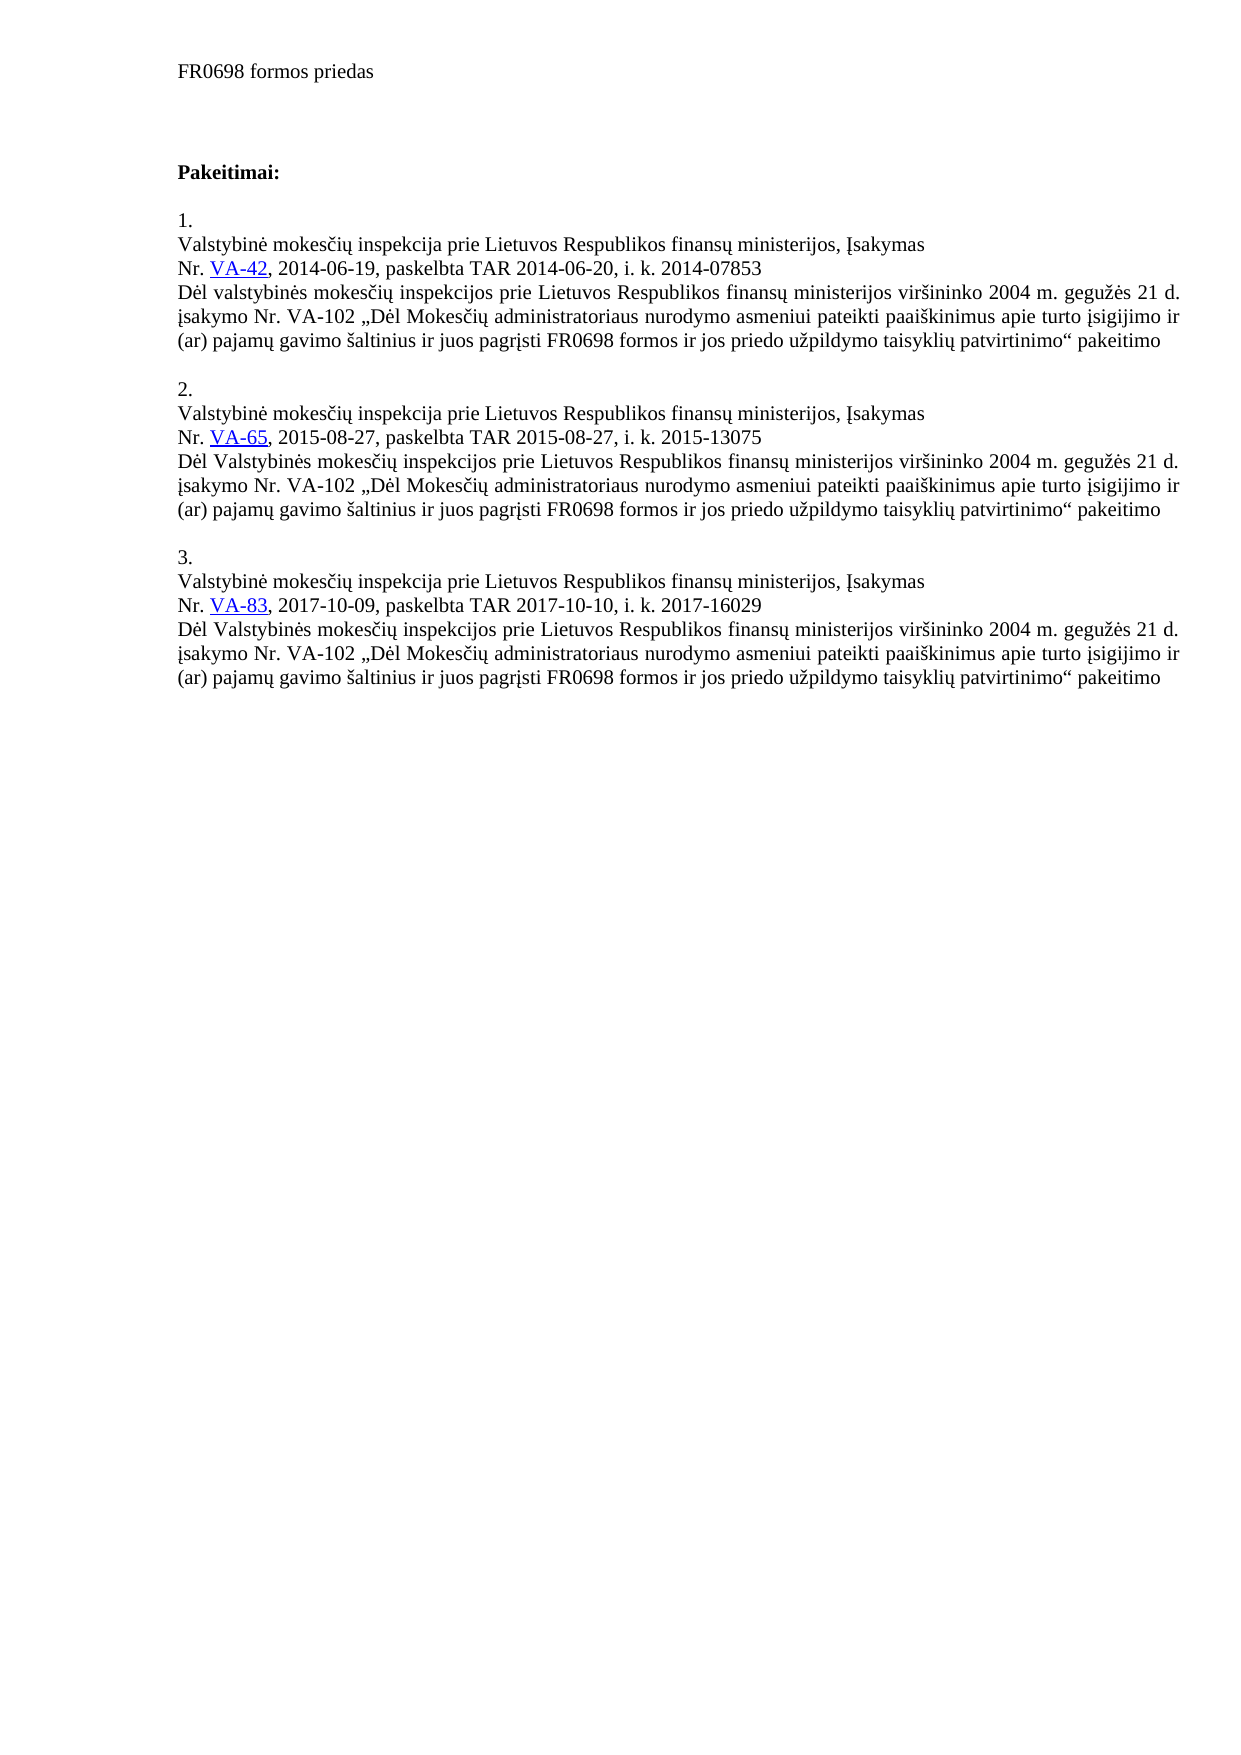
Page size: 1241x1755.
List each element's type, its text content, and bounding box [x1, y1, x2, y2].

text 1. [177, 208, 1181, 232]
text Dėl Valstybinės mokesčių inspekcijos prie Lietuvos Respublikos finansų ministerijos viršininko 2004 m. gegužės 21 d. įsakymo Nr. VA-102 „Dėl Mokesčių administratoriaus nurodymo asmeniui pateikti paaiškinimus apie turto įsigijimo ir (ar) pajamų gavimo šaltinius ir juos pagrįsti FR0698 formos ir jos priedo užpildymo taisyklių patvirtinimo“ pakeitimo [177, 449, 1181, 521]
text 3. [177, 545, 1181, 569]
text Dėl valstybinės mokesčių inspekcijos prie Lietuvos Respublikos finansų ministerijos viršininko 2004 m. gegužės 21 d. įsakymo Nr. VA-102 „Dėl Mokesčių administratoriaus nurodymo asmeniui pateikti paaiškinimus apie turto įsigijimo ir (ar) pajamų gavimo šaltinius ir juos pagrįsti FR0698 formos ir jos priedo užpildymo taisyklių patvirtinimo“ pakeitimo [177, 280, 1181, 352]
text Valstybinė mokesčių inspekcija prie Lietuvos Respublikos finansų ministerijos, Įsakymas [177, 569, 1181, 593]
text Valstybinė mokesčių inspekcija prie Lietuvos Respublikos finansų ministerijos, Įsakymas [177, 401, 1181, 425]
text FR0698 formos priedas [177, 59, 1181, 83]
text Nr. VA-42, 2014-06-19, paskelbta TAR 2014-06-20, i. k. 2014-07853 [177, 256, 1181, 280]
text Nr. VA-83, 2017-10-09, paskelbta TAR 2017-10-10, i. k. 2017-16029 [177, 593, 1181, 617]
text Dėl Valstybinės mokesčių inspekcijos prie Lietuvos Respublikos finansų ministerijos viršininko 2004 m. gegužės 21 d. įsakymo Nr. VA-102 „Dėl Mokesčių administratoriaus nurodymo asmeniui pateikti paaiškinimus apie turto įsigijimo ir (ar) pajamų gavimo šaltinius ir juos pagrįsti FR0698 formos ir jos priedo užpildymo taisyklių patvirtinimo“ pakeitimo [177, 617, 1181, 689]
text Nr. VA-65, 2015-08-27, paskelbta TAR 2015-08-27, i. k. 2015-13075 [177, 425, 1181, 449]
text Pakeitimai: [177, 160, 1181, 184]
text 2. [177, 377, 1181, 401]
text Valstybinė mokesčių inspekcija prie Lietuvos Respublikos finansų ministerijos, Įsakymas [177, 232, 1181, 256]
